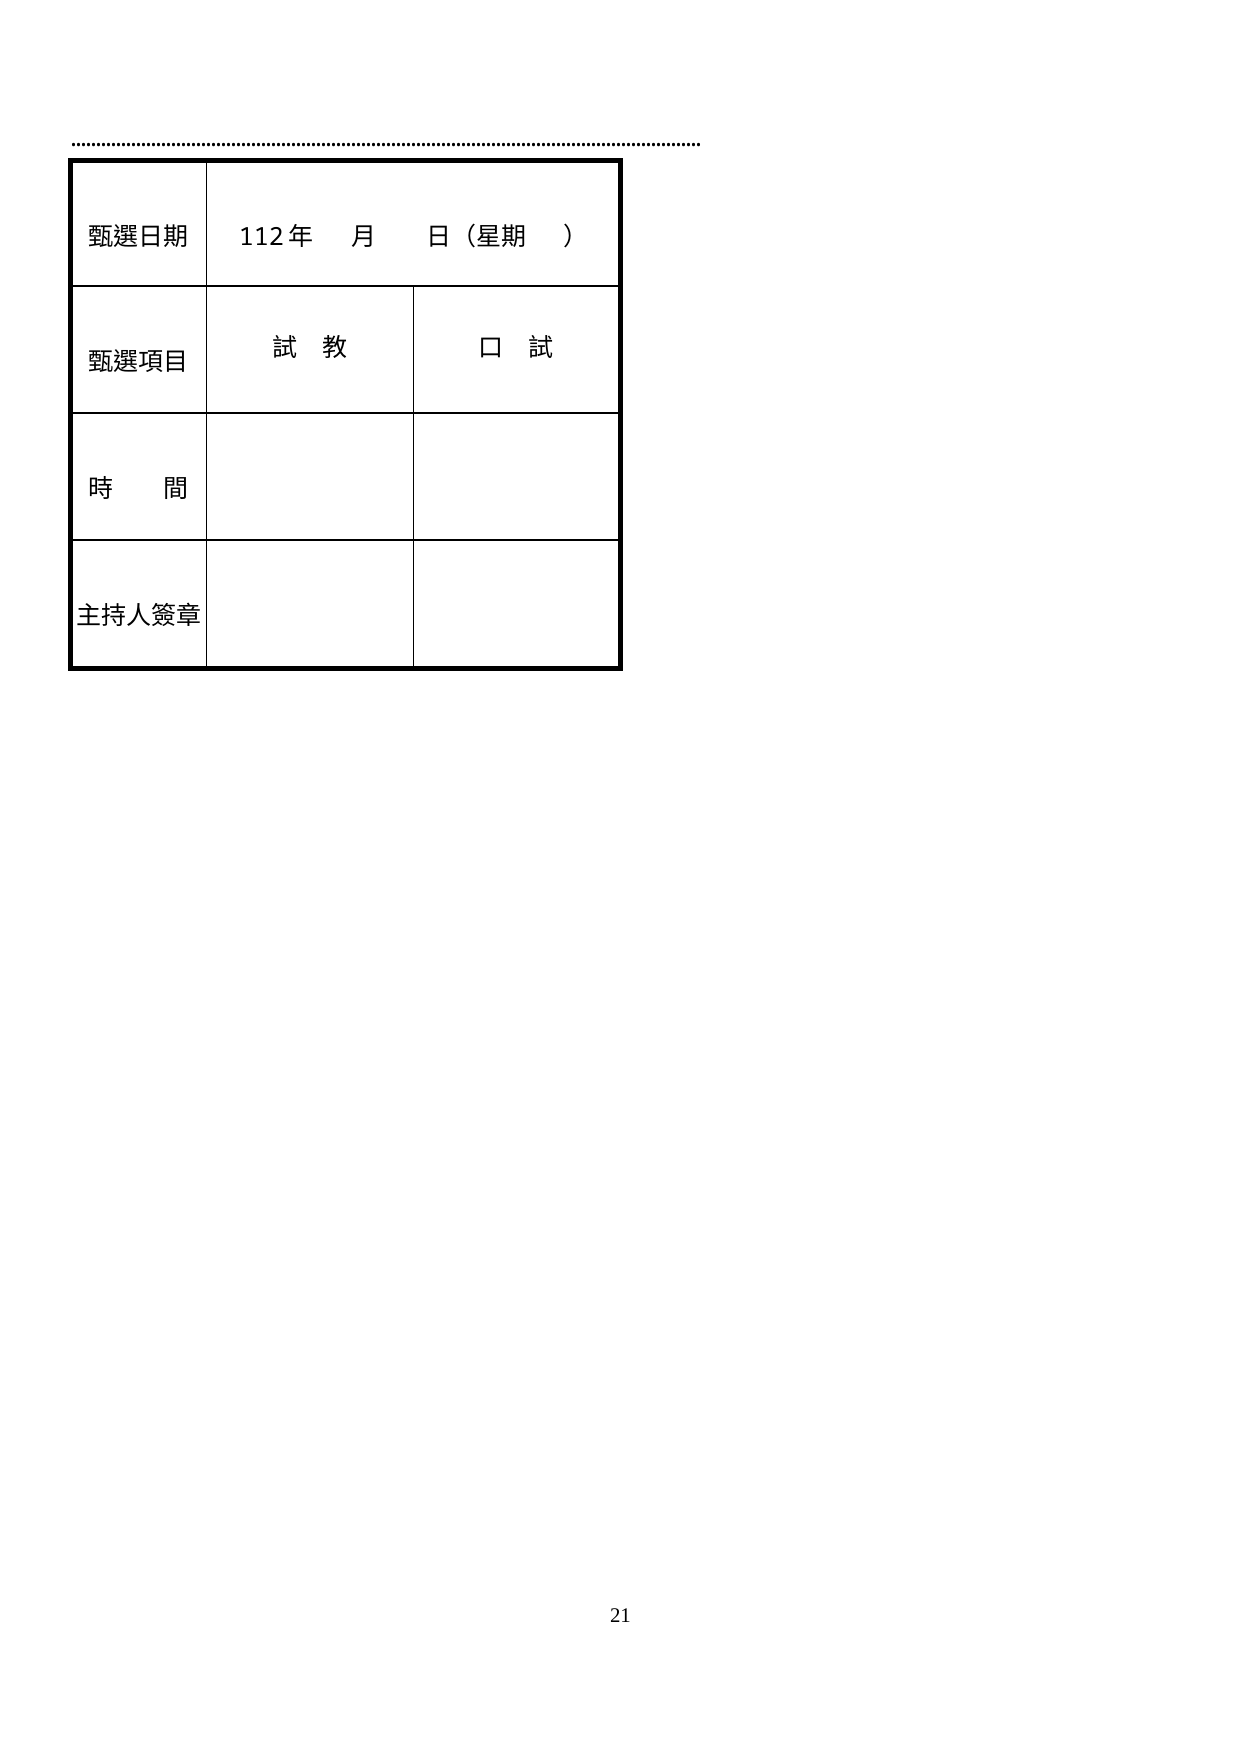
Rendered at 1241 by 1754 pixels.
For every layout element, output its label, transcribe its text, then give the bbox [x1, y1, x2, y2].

table_cell [207, 414, 413, 539]
table_header 甄選日期 [73, 163, 206, 285]
table_cell 甄選項目 [73, 287, 206, 412]
table_header 112年 月 日（星期 ） [207, 163, 618, 285]
table_cell 口 試 [414, 287, 618, 412]
table_cell 試 教 [207, 287, 413, 412]
text ……………………………………………………………………………………………………………… [71, 96, 1169, 158]
table_cell [414, 414, 618, 539]
table_cell [414, 541, 618, 666]
table_cell 時 間 [73, 414, 206, 539]
table_cell [207, 541, 413, 666]
table_cell 主持人簽章 [73, 541, 206, 666]
